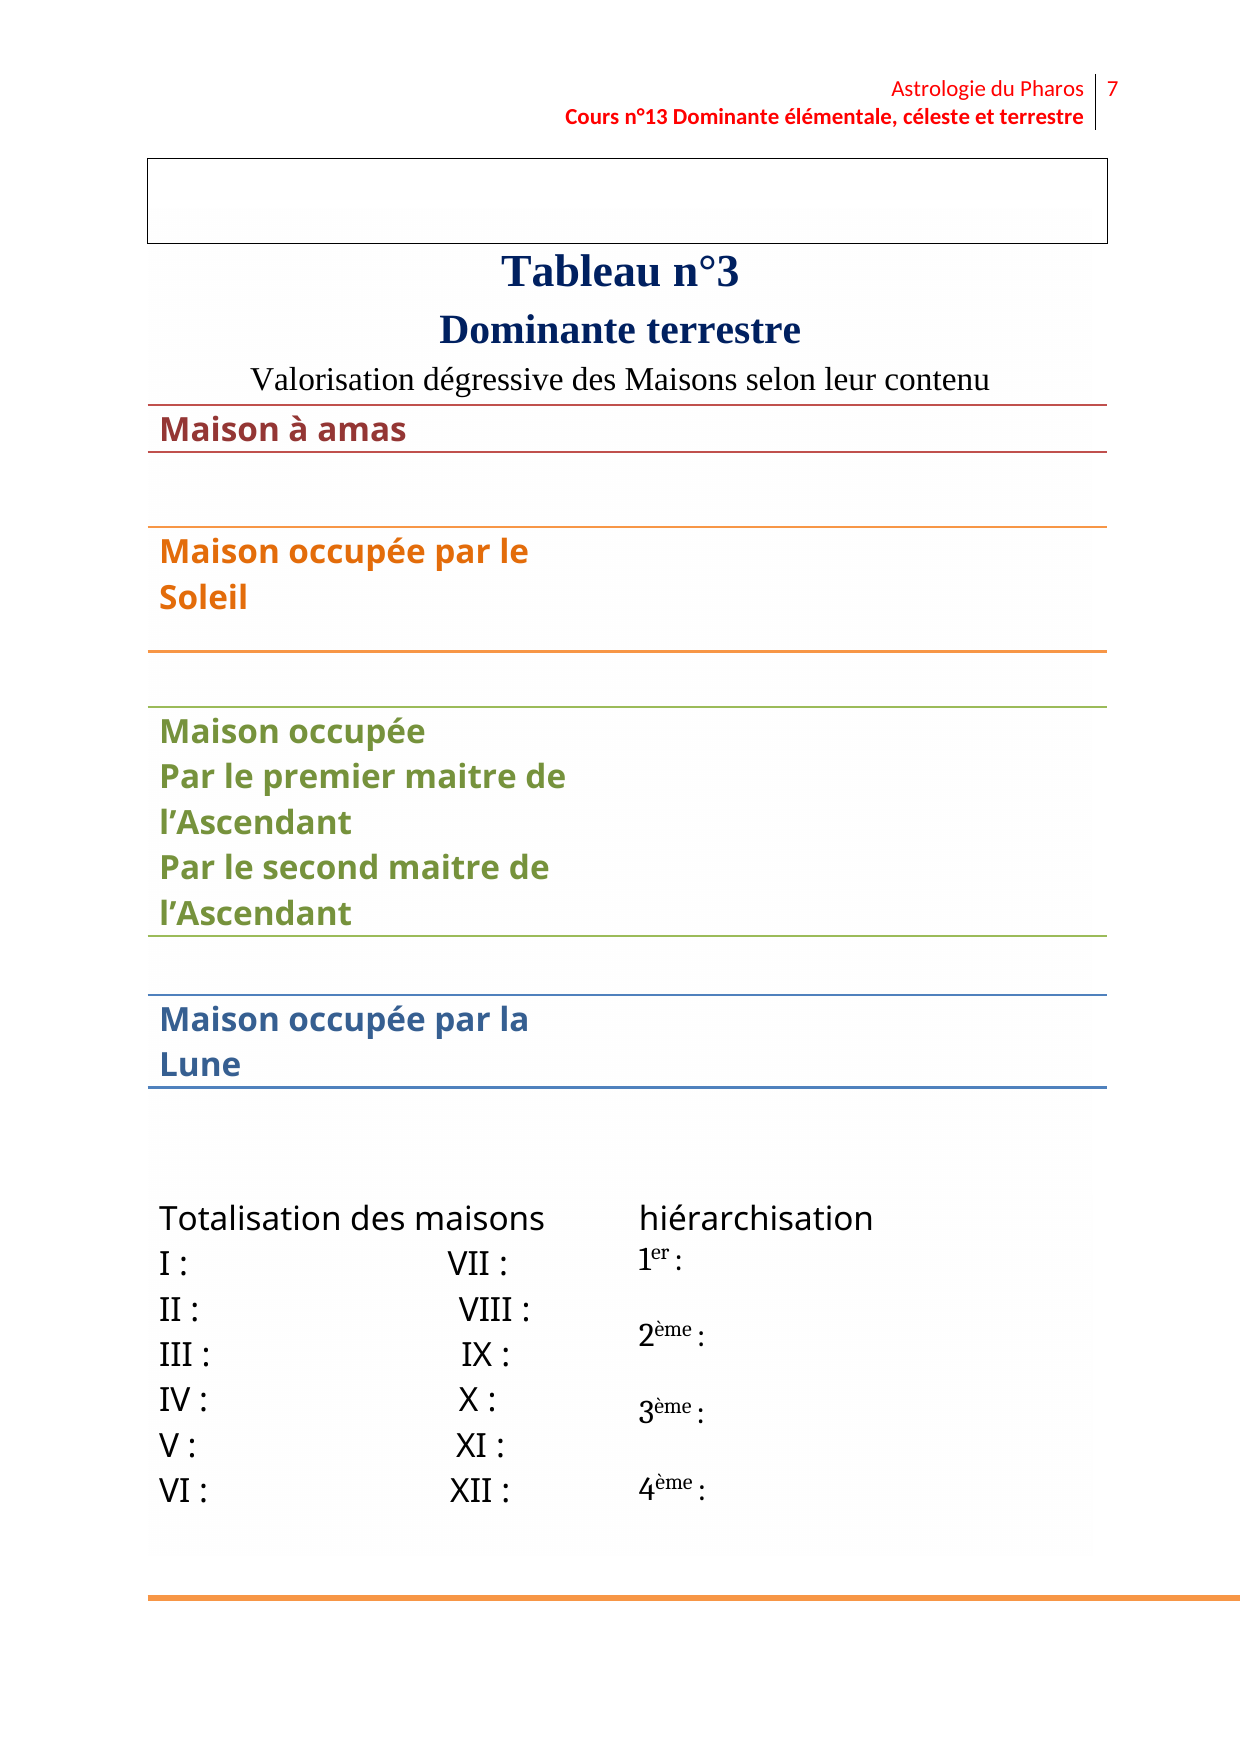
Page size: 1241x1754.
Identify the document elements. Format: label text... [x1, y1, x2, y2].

table_header [1107, 1195, 1240, 1594]
table_header [1093, 996, 1107, 1086]
table_header Totalisation des maisons I : VII : II : VIII : III : IX : IV : X : V : XI : VI : XII : [148, 1556, 627, 1594]
table_header [148, 159, 1107, 243]
table_header hiérarchisation 1er : 2ème : 3ème : 4ème : [628, 1195, 1107, 1594]
table_header [1093, 406, 1107, 451]
table_header [1093, 528, 1107, 650]
table_header [1093, 708, 1107, 935]
